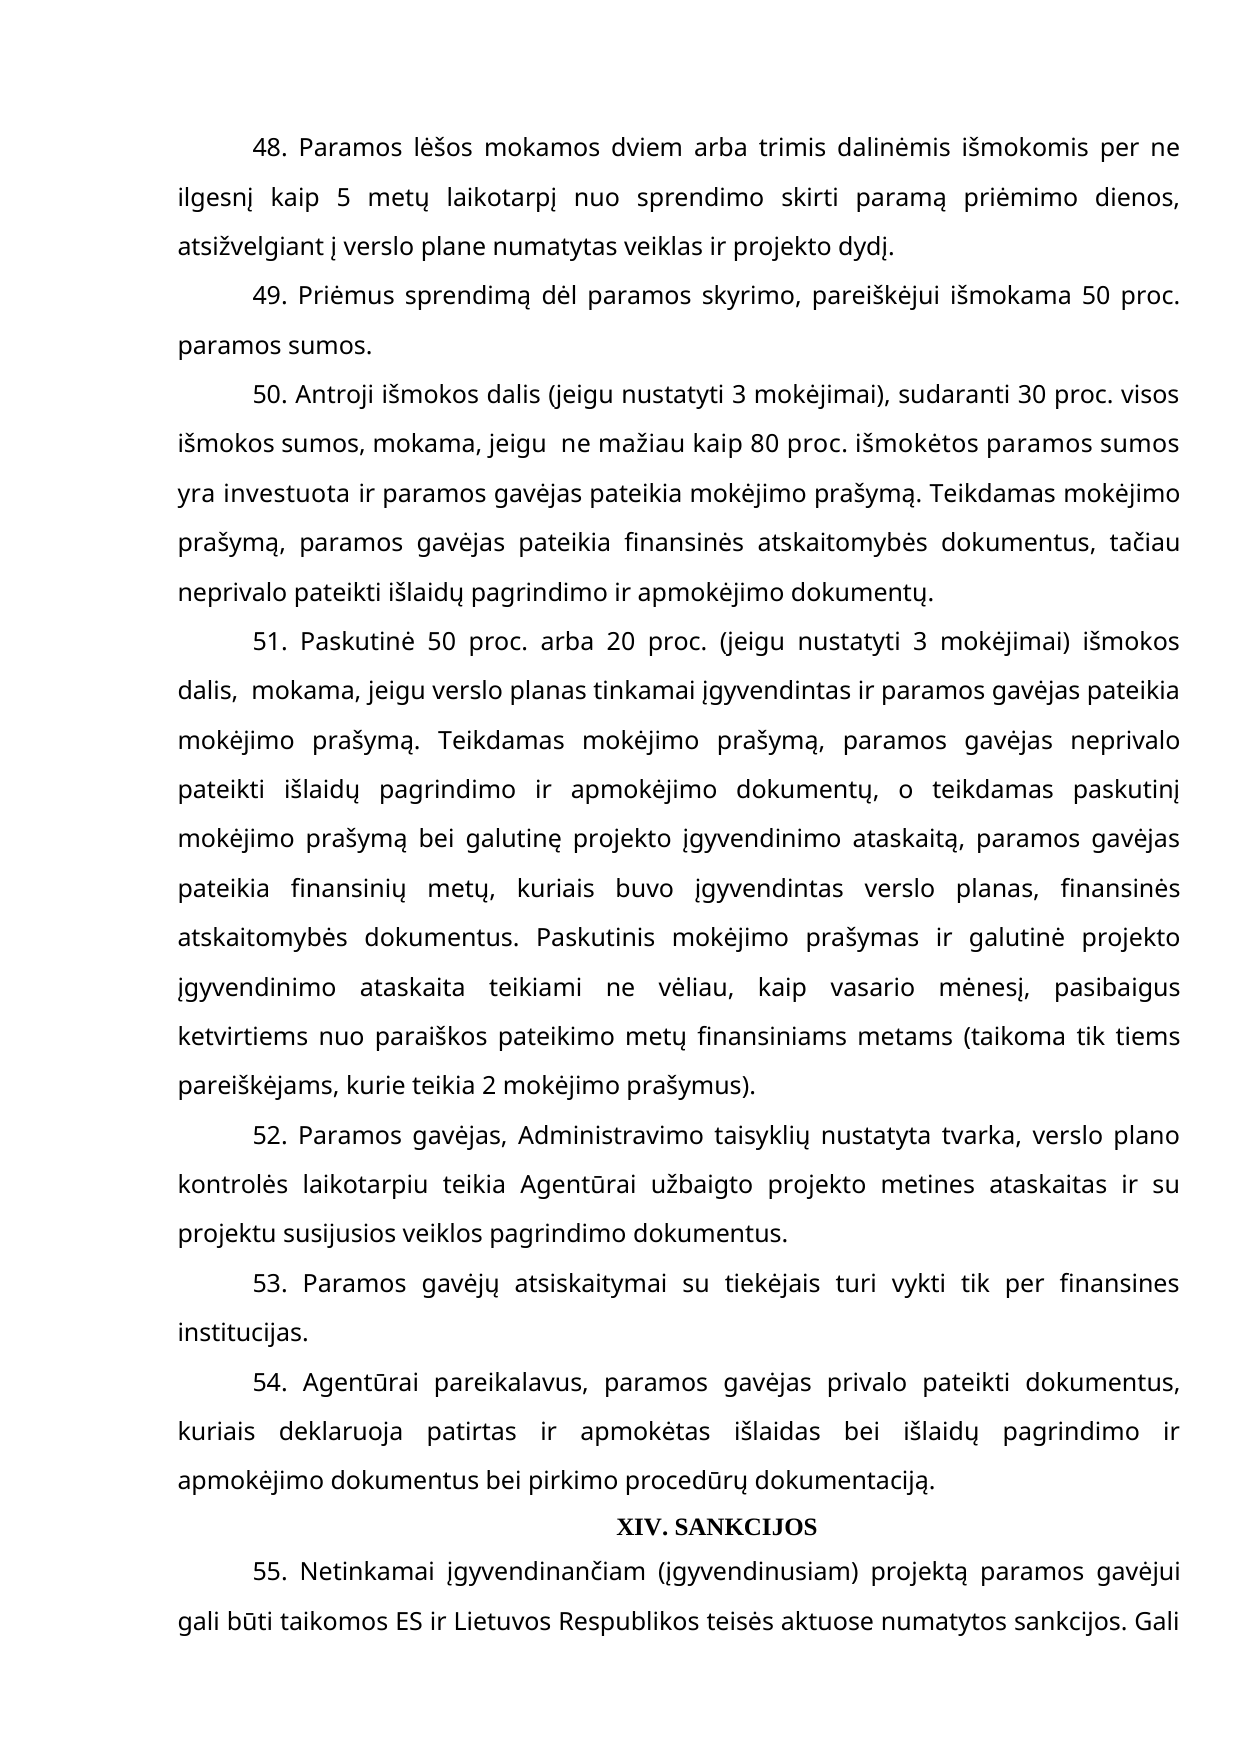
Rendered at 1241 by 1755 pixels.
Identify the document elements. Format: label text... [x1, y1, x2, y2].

text 49. Priėmus sprendimą dėl paramos skyrimo, pareiškėjui išmokama 50 proc. paramos sumos. [177, 278, 1181, 361]
text 53. Paramos gavėjų atsiskaitymai su tiekėjais turi vykti tik per finansines institucijas. [177, 1266, 1181, 1349]
text 48. Paramos lėšos mokamos dviem arba trimis dalinėmis išmokomis per ne ilgesnį kaip 5 metų laikotarpį nuo sprendimo skirti paramą priėmimo dienos, atsižvelgiant į verslo plane numatytas veiklas ir projekto dydį. [177, 130, 1181, 263]
text 51. Paskutinė 50 proc. arba 20 proc. (jeigu nustatyti 3 mokėjimai) išmokos dalis, mokama, jeigu verslo planas tinkamai įgyvendintas ir paramos gavėjas pateikia mokėjimo prašymą. Teikdamas mokėjimo prašymą, paramos gavėjas neprivalo pateikti išlaidų pagrindimo ir apmokėjimo dokumentų, o teikdamas paskutinį mokėjimo prašymą bei galutinę projekto įgyvendinimo ataskaitą, paramos gavėjas pateikia finansinių metų, kuriais buvo įgyvendintas verslo planas, finansinės atskaitomybės dokumentus. Paskutinis mokėjimo prašymas ir galutinė projekto įgyvendinimo ataskaita teikiami ne vėliau, kaip vasario mėnesį, pasibaigus ketvirtiems nuo paraiškos pateikimo metų finansiniams metams (taikoma tik tiems pareiškėjams, kurie teikia 2 mokėjimo prašymus). [177, 624, 1181, 1102]
text XIV. SANKCIJOS [177, 1512, 1181, 1541]
text 55. Netinkamai įgyvendinančiam (įgyvendinusiam) projektą paramos gavėjui gali būti taikomos ES ir Lietuvos Respublikos teisės aktuose numatytos sankcijos. Gali [177, 1554, 1181, 1637]
text 54. Agentūrai pareikalavus, paramos gavėjas privalo pateikti dokumentus, kuriais deklaruoja patirtas ir apmokėtas išlaidas bei išlaidų pagrindimo ir apmokėjimo dokumentus bei pirkimo procedūrų dokumentaciją. [177, 1364, 1181, 1497]
text 50. Antroji išmokos dalis (jeigu nustatyti 3 mokėjimai), sudaranti 30 proc. visos išmokos sumos, mokama, jeigu ne mažiau kaip 80 proc. išmokėtos paramos sumos yra investuota ir paramos gavėjas pateikia mokėjimo prašymą. Teikdamas mokėjimo prašymą, paramos gavėjas pateikia finansinės atskaitomybės dokumentus, tačiau neprivalo pateikti išlaidų pagrindimo ir apmokėjimo dokumentų. [177, 377, 1181, 608]
text 52. Paramos gavėjas, Administravimo taisyklių nustatyta tvarka, verslo plano kontrolės laikotarpiu teikia Agentūrai užbaigto projekto metines ataskaitas ir su projektu susijusios veiklos pagrindimo dokumentus. [177, 1117, 1181, 1250]
